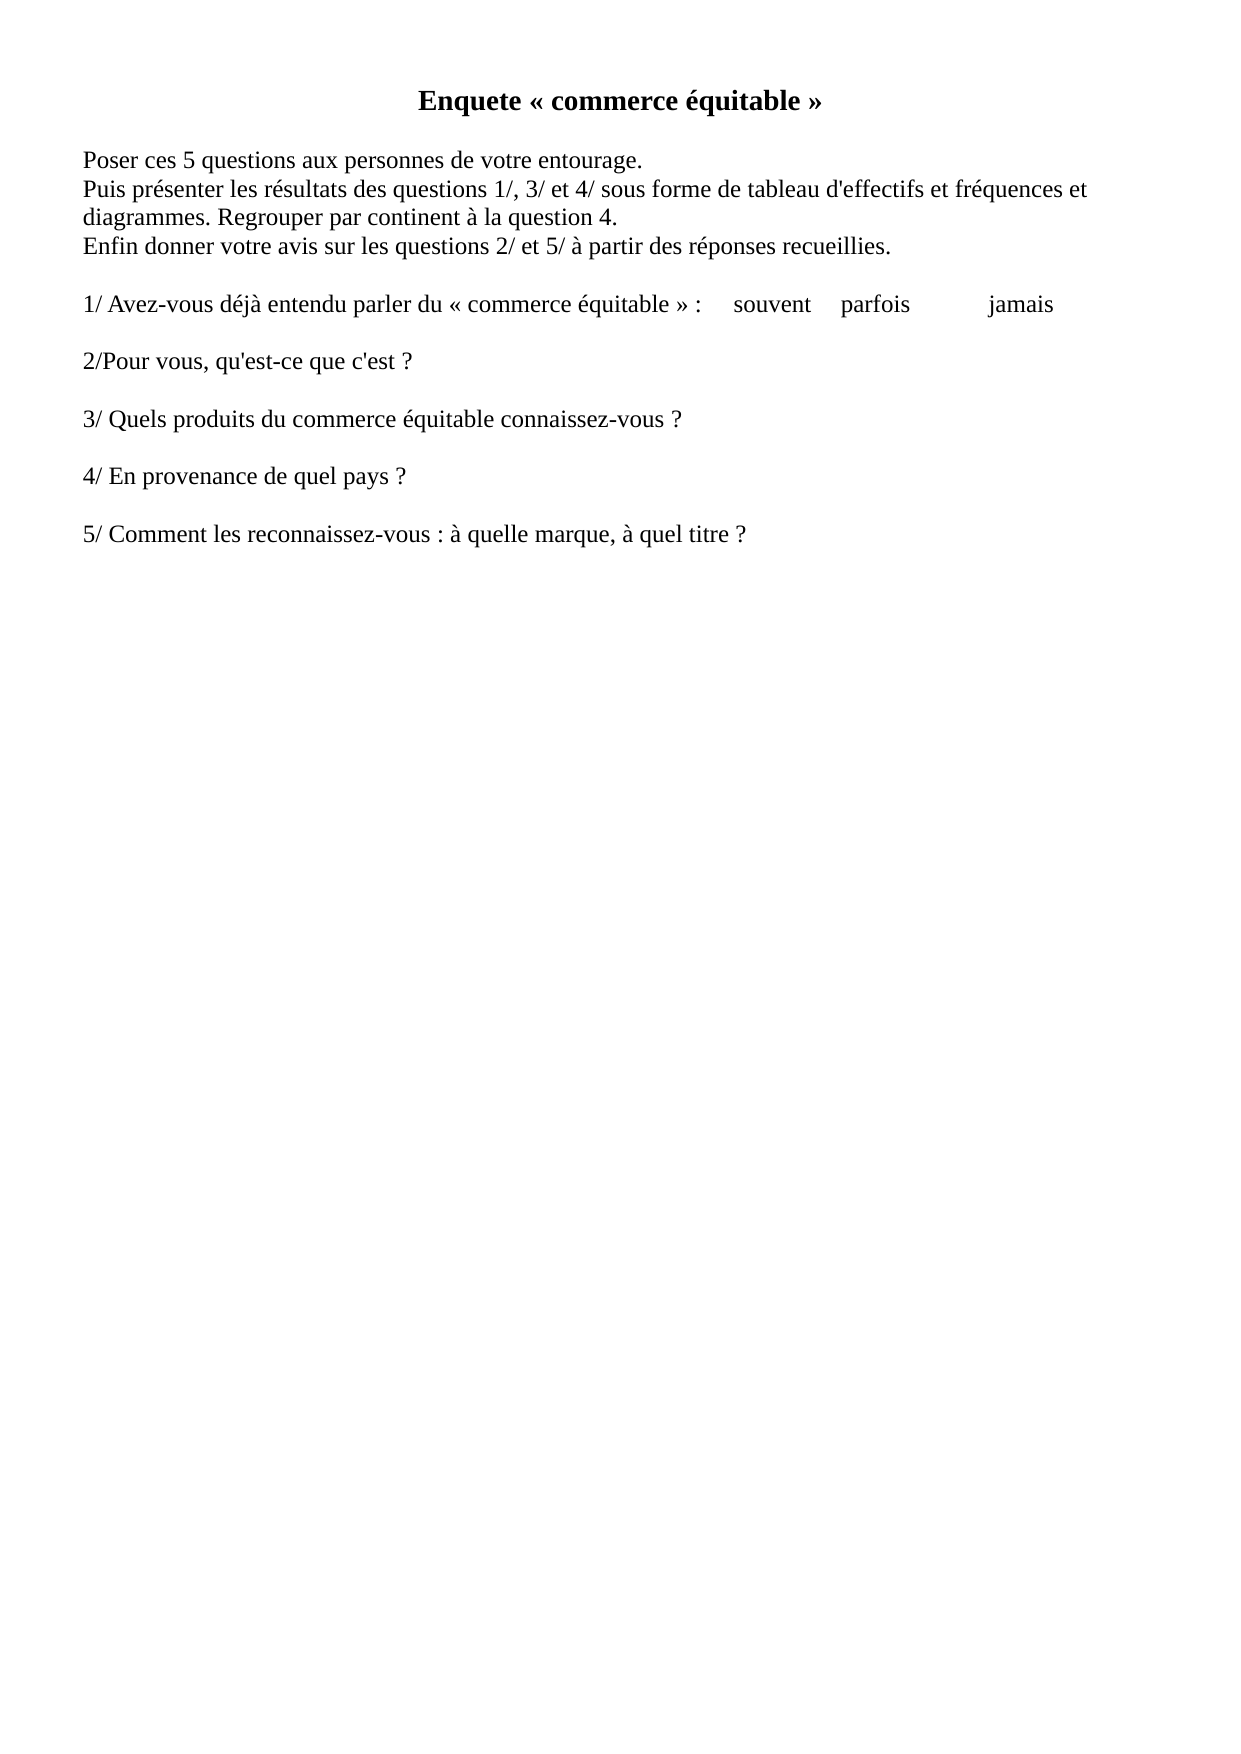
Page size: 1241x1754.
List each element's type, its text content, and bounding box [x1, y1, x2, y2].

text Poser ces 5 questions aux personnes de votre entourage. [83, 145, 1157, 174]
text 3/ Quels produits du commerce équitable connaissez-vous ? [83, 404, 1157, 432]
text Puis présenter les résultats des questions 1/, 3/ et 4/ sous forme de tableau d'effectifs et fréquences et diagrammes. Regrouper par continent à la question 4. [83, 174, 1157, 231]
text 5/ Comment les reconnaissez-vous : à quelle marque, à quel titre ? [83, 519, 1157, 547]
text 4/ En provenance de quel pays ? [83, 461, 1157, 490]
text Enquete « commerce équitable » [83, 83, 1157, 116]
text 2/Pour vous, qu'est-ce que c'est ? [83, 346, 1157, 375]
text Enfin donner votre avis sur les questions 2/ et 5/ à partir des réponses recueillies. [83, 231, 1157, 260]
text 1/ Avez-vous déjà entendu parler du « commerce équitable » : souvent parfois jamais [83, 289, 1157, 317]
